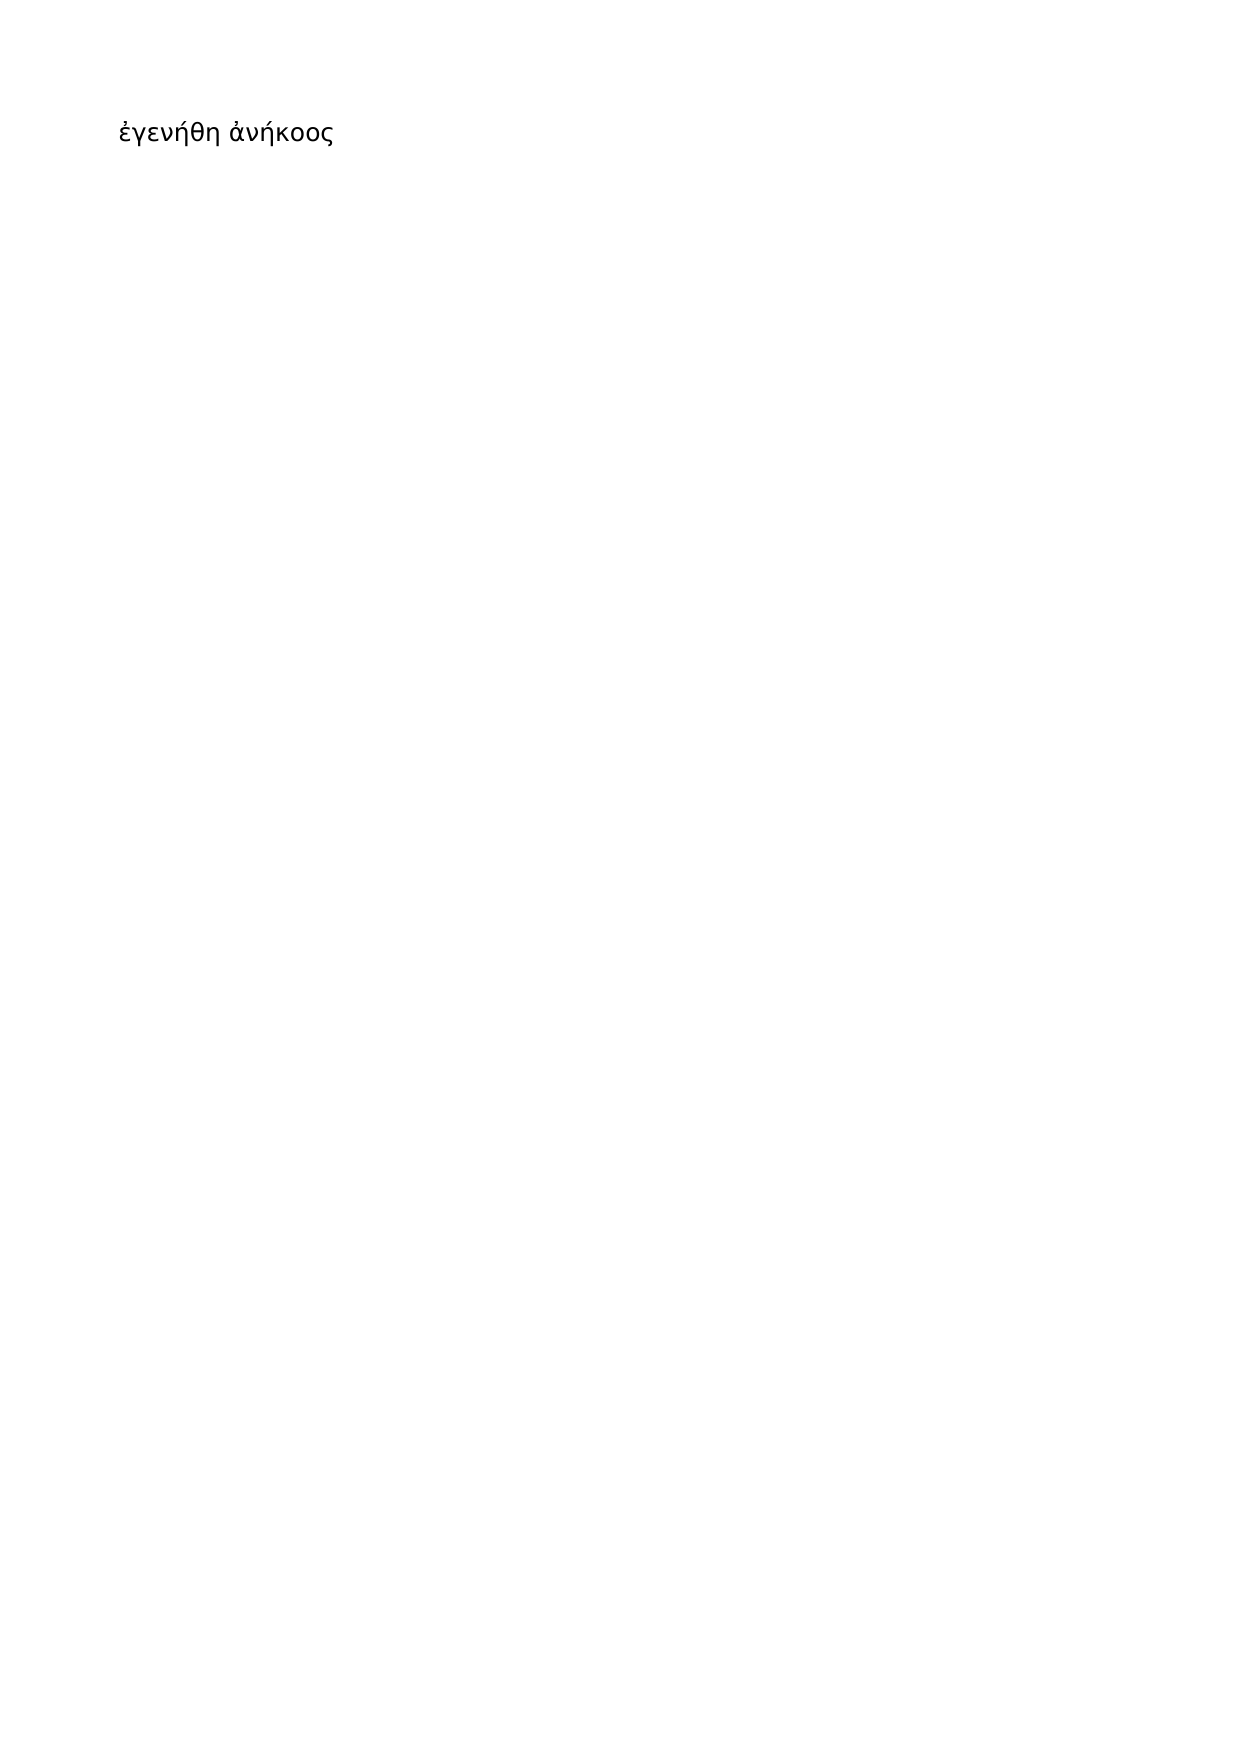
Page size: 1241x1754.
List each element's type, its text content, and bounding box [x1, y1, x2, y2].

text ἐγενήθη ἀνήκοος [118, 118, 1122, 147]
